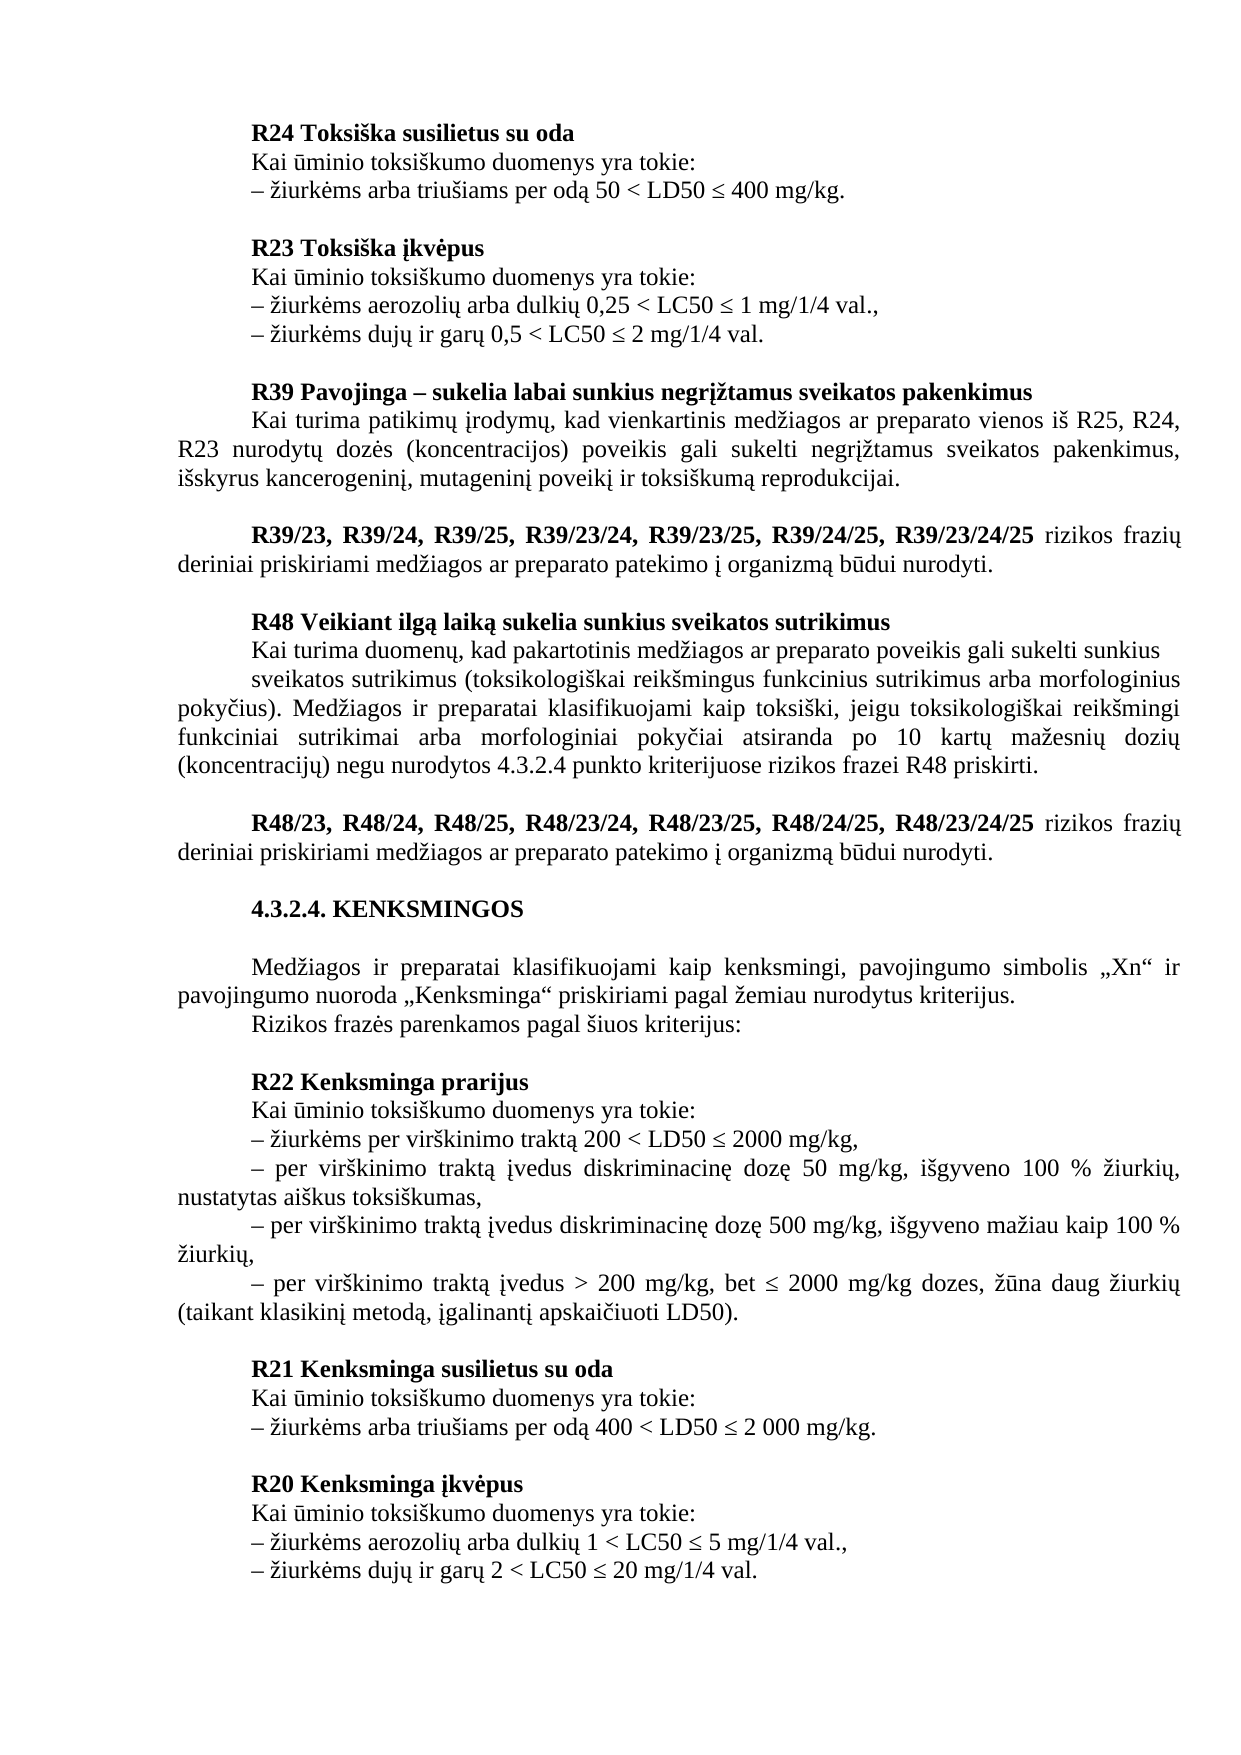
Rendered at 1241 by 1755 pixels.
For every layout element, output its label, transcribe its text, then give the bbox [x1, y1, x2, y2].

text Kai turima duomenų, kad pakartotinis medžiagos ar preparato poveikis gali sukelti sunkius [177, 636, 1181, 664]
text – žiurkėms arba triušiams per odą 50 < LD50 ≤ 400 mg/kg. [177, 176, 1181, 204]
text – per virškinimo traktą įvedus diskriminacinę dozę 500 mg/kg, išgyveno mažiau kaip 100 % žiurkių, [177, 1211, 1181, 1268]
text Kai ūminio toksiškumo duomenys yra tokie: [177, 147, 1181, 176]
text Kai turima patikimų įrodymų, kad vienkartinis medžiagos ar preparato vienos iš R25, R24, R23 nurodytų dozės (koncentracijos) poveikis gali sukelti negrįžtamus sveikatos pakenkimus, išskyrus kancerogeninį, mutageninį poveikį ir toksiškumą reprodukcijai. [177, 406, 1181, 492]
text Kai ūminio toksiškumo duomenys yra tokie: [177, 1383, 1181, 1412]
text – per virškinimo traktą įvedus diskriminacinę dozę 50 mg/kg, išgyveno 100 % žiurkių, nustatytas aiškus toksiškumas, [177, 1153, 1181, 1211]
text – žiurkėms dujų ir garų 0,5 < LC50 ≤ 2 mg/1/4 val. [177, 319, 1181, 348]
text – žiurkėms aerozolių arba dulkių 0,25 < LC50 ≤ 1 mg/1/4 val., [177, 291, 1181, 319]
text R48 Veikiant ilgą laiką sukelia sunkius sveikatos sutrikimus [177, 607, 1181, 636]
text Kai ūminio toksiškumo duomenys yra tokie: [177, 1096, 1181, 1124]
text 4.3.2.4. KENKSMINGOS [177, 894, 1181, 923]
text R48/23, R48/24, R48/25, R48/23/24, R48/23/25, R48/24/25, R48/23/24/25 rizikos frazių deriniai priskiriami medžiagos ar preparato patekimo į organizmą būdui nurodyti. [177, 808, 1181, 866]
text sveikatos sutrikimus (toksikologiškai reikšmingus funkcinius sutrikimus arba morfologinius pokyčius). Medžiagos ir preparatai klasifikuojami kaip toksiški, jeigu toksikologiškai reikšmingi funkciniai sutrikimai arba morfologiniai pokyčiai atsiranda po 10 kartų mažesnių dozių (koncentracijų) negu nurodytos 4.3.2.4 punkto kriterijuose rizikos frazei R48 priskirti. [177, 664, 1181, 779]
text Kai ūminio toksiškumo duomenys yra tokie: [177, 262, 1181, 291]
text – žiurkėms per virškinimo traktą 200 < LD50 ≤ 2000 mg/kg, [177, 1124, 1181, 1153]
text – žiurkėms arba triušiams per odą 400 < LD50 ≤ 2 000 mg/kg. [177, 1412, 1181, 1441]
text – žiurkėms aerozolių arba dulkių 1 < LC50 ≤ 5 mg/1/4 val., [177, 1527, 1181, 1556]
text R24 Toksiška susilietus su oda [177, 118, 1181, 147]
text R39 Pavojinga – sukelia labai sunkius negrįžtamus sveikatos pakenkimus [177, 377, 1181, 406]
text Rizikos frazės parenkamos pagal šiuos kriterijus: [177, 1009, 1181, 1038]
text Kai ūminio toksiškumo duomenys yra tokie: [177, 1498, 1181, 1527]
text Medžiagos ir preparatai klasifikuojami kaip kenksmingi, pavojingumo simbolis „Xn“ ir pavojingumo nuoroda „Kenksminga“ priskiriami pagal žemiau nurodytus kriterijus. [177, 952, 1181, 1009]
text – žiurkėms dujų ir garų 2 < LC50 ≤ 20 mg/1/4 val. [177, 1556, 1181, 1584]
text R23 Toksiška įkvėpus [177, 233, 1181, 262]
text R21 Kenksminga susilietus su oda [177, 1354, 1181, 1383]
text – per virškinimo traktą įvedus > 200 mg/kg, bet ≤ 2000 mg/kg dozes, žūna daug žiurkių (taikant klasikinį metodą, įgalinantį apskaičiuoti LD50). [177, 1268, 1181, 1326]
text R20 Kenksminga įkvėpus [177, 1469, 1181, 1498]
text R22 Kenksminga prarijus [177, 1067, 1181, 1096]
text R39/23, R39/24, R39/25, R39/23/24, R39/23/25, R39/24/25, R39/23/24/25 rizikos frazių deriniai priskiriami medžiagos ar preparato patekimo į organizmą būdui nurodyti. [177, 521, 1181, 578]
